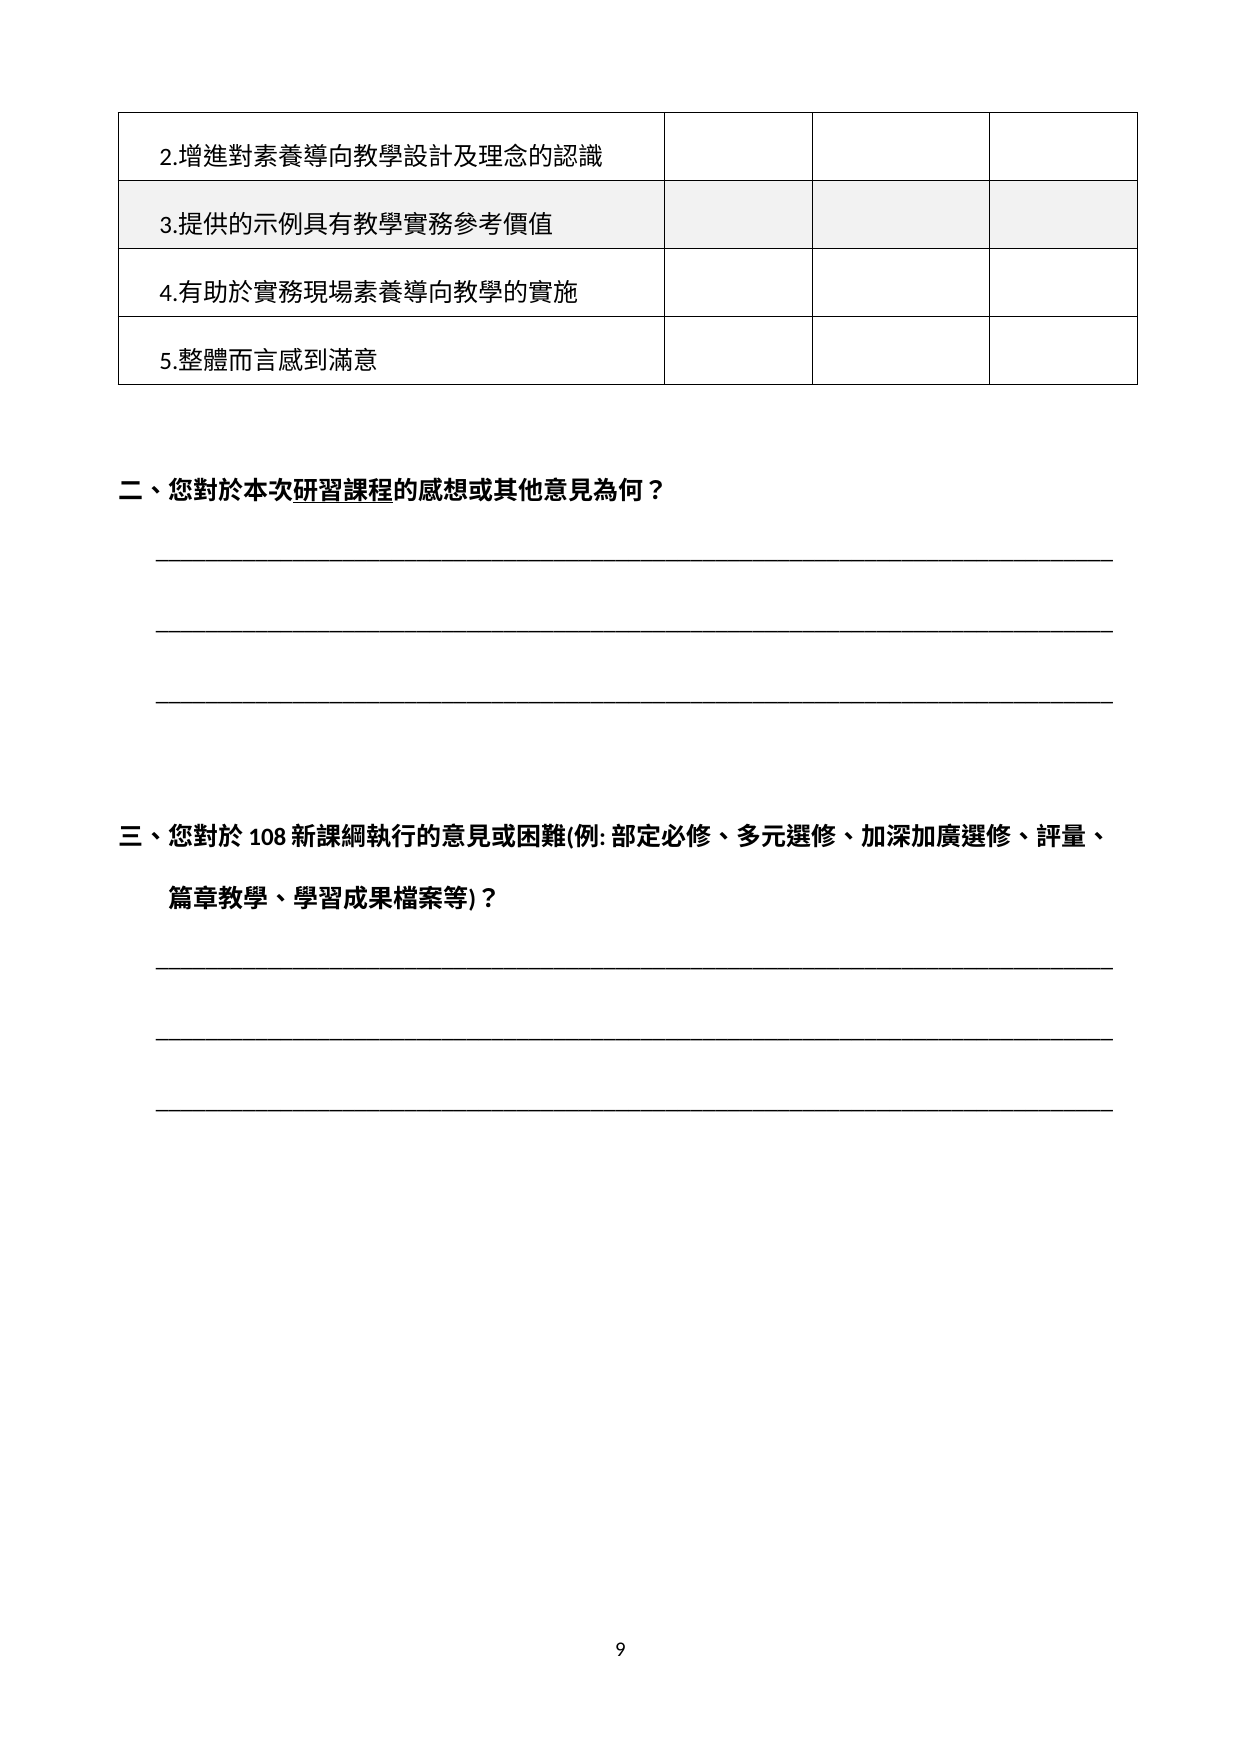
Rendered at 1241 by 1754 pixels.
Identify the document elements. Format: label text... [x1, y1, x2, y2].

table_cell [665, 249, 812, 316]
text _____________________________________________________________________________ [118, 1013, 1122, 1044]
table_cell [990, 113, 1137, 180]
text 三、您對於108新課綱執行的意見或困難(例: 部定必修、多元選修、加深加廣選修、評量、篇章教學、學習成果檔案等)？ [118, 792, 1122, 917]
table_cell [813, 181, 989, 248]
text 二、您對於本次研習課程的感想或其他意見為何？ [118, 447, 1122, 509]
table_cell 4.有助於實務現場素養導向教學的實施 [119, 249, 664, 316]
text _____________________________________________________________________________ [118, 942, 1122, 973]
text _____________________________________________________________________________ [118, 605, 1122, 636]
table_cell 2.增進對素養導向教學設計及理念的認識 [119, 113, 664, 180]
text _____________________________________________________________________________ [118, 676, 1122, 706]
text _____________________________________________________________________________ [118, 1084, 1122, 1114]
table_cell 3.提供的示例具有教學實務參考價值 [119, 181, 664, 248]
table_cell [990, 181, 1137, 248]
table_cell [665, 317, 812, 383]
table_cell [665, 113, 812, 180]
table_cell [813, 113, 989, 180]
text _____________________________________________________________________________ [118, 534, 1122, 565]
table_cell [813, 249, 989, 316]
table_cell 5.整體而言感到滿意 [119, 317, 664, 383]
table_cell [665, 181, 812, 248]
table_cell [813, 317, 989, 383]
table_cell [990, 317, 1137, 383]
table_cell [990, 249, 1137, 316]
